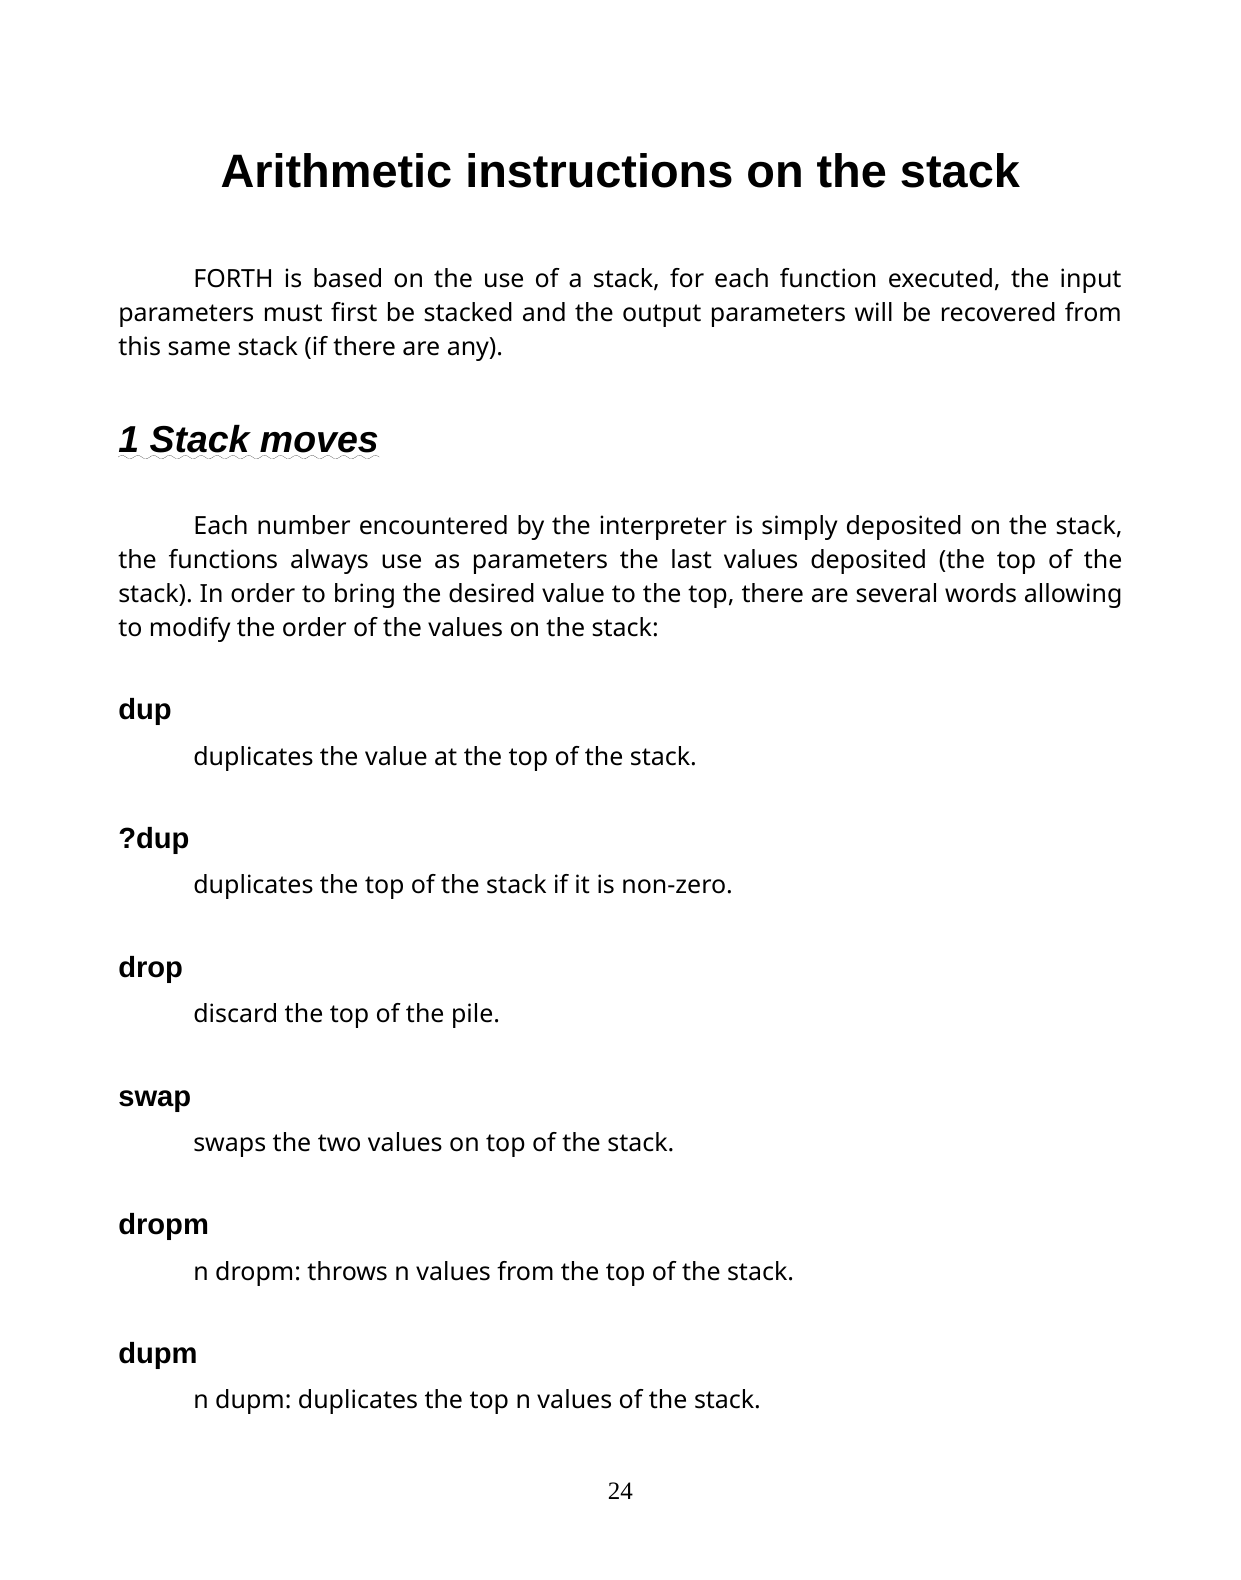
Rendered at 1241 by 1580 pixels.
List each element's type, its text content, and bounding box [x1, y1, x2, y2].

text discard the top of the pile. [118, 996, 1123, 1030]
subtitle 1 Stack moves [118, 418, 1122, 461]
text duplicates the value at the top of the stack. [118, 738, 1123, 772]
text swaps the two values on top of the stack. [118, 1124, 1123, 1159]
text n dupm: duplicates the top n values of the stack. [118, 1382, 1123, 1416]
subtitle dupm [118, 1336, 1122, 1369]
subtitle ?dup [118, 821, 1122, 854]
subtitle Arithmetic instructions on the stack [118, 143, 1122, 197]
text FORTH is based on the use of a stack, for each function executed, the input parameters must first be stacked and the output parameters will be recovered from this same stack (if there are any). [118, 261, 1123, 363]
subtitle dropm [118, 1207, 1122, 1241]
text Each number encountered by the interpreter is simply deposited on the stack, the functions always use as parameters the last values deposited (the top of the stack). In order to bring the desired value to the top, there are several words allowing to modify the order of the values on the stack: [118, 507, 1123, 644]
text n dropm: throws n values from the top of the stack. [118, 1253, 1123, 1287]
subtitle swap [118, 1078, 1122, 1112]
text duplicates the top of the stack if it is non-zero. [118, 867, 1123, 901]
subtitle drop [118, 950, 1122, 983]
subtitle dup [118, 692, 1122, 726]
